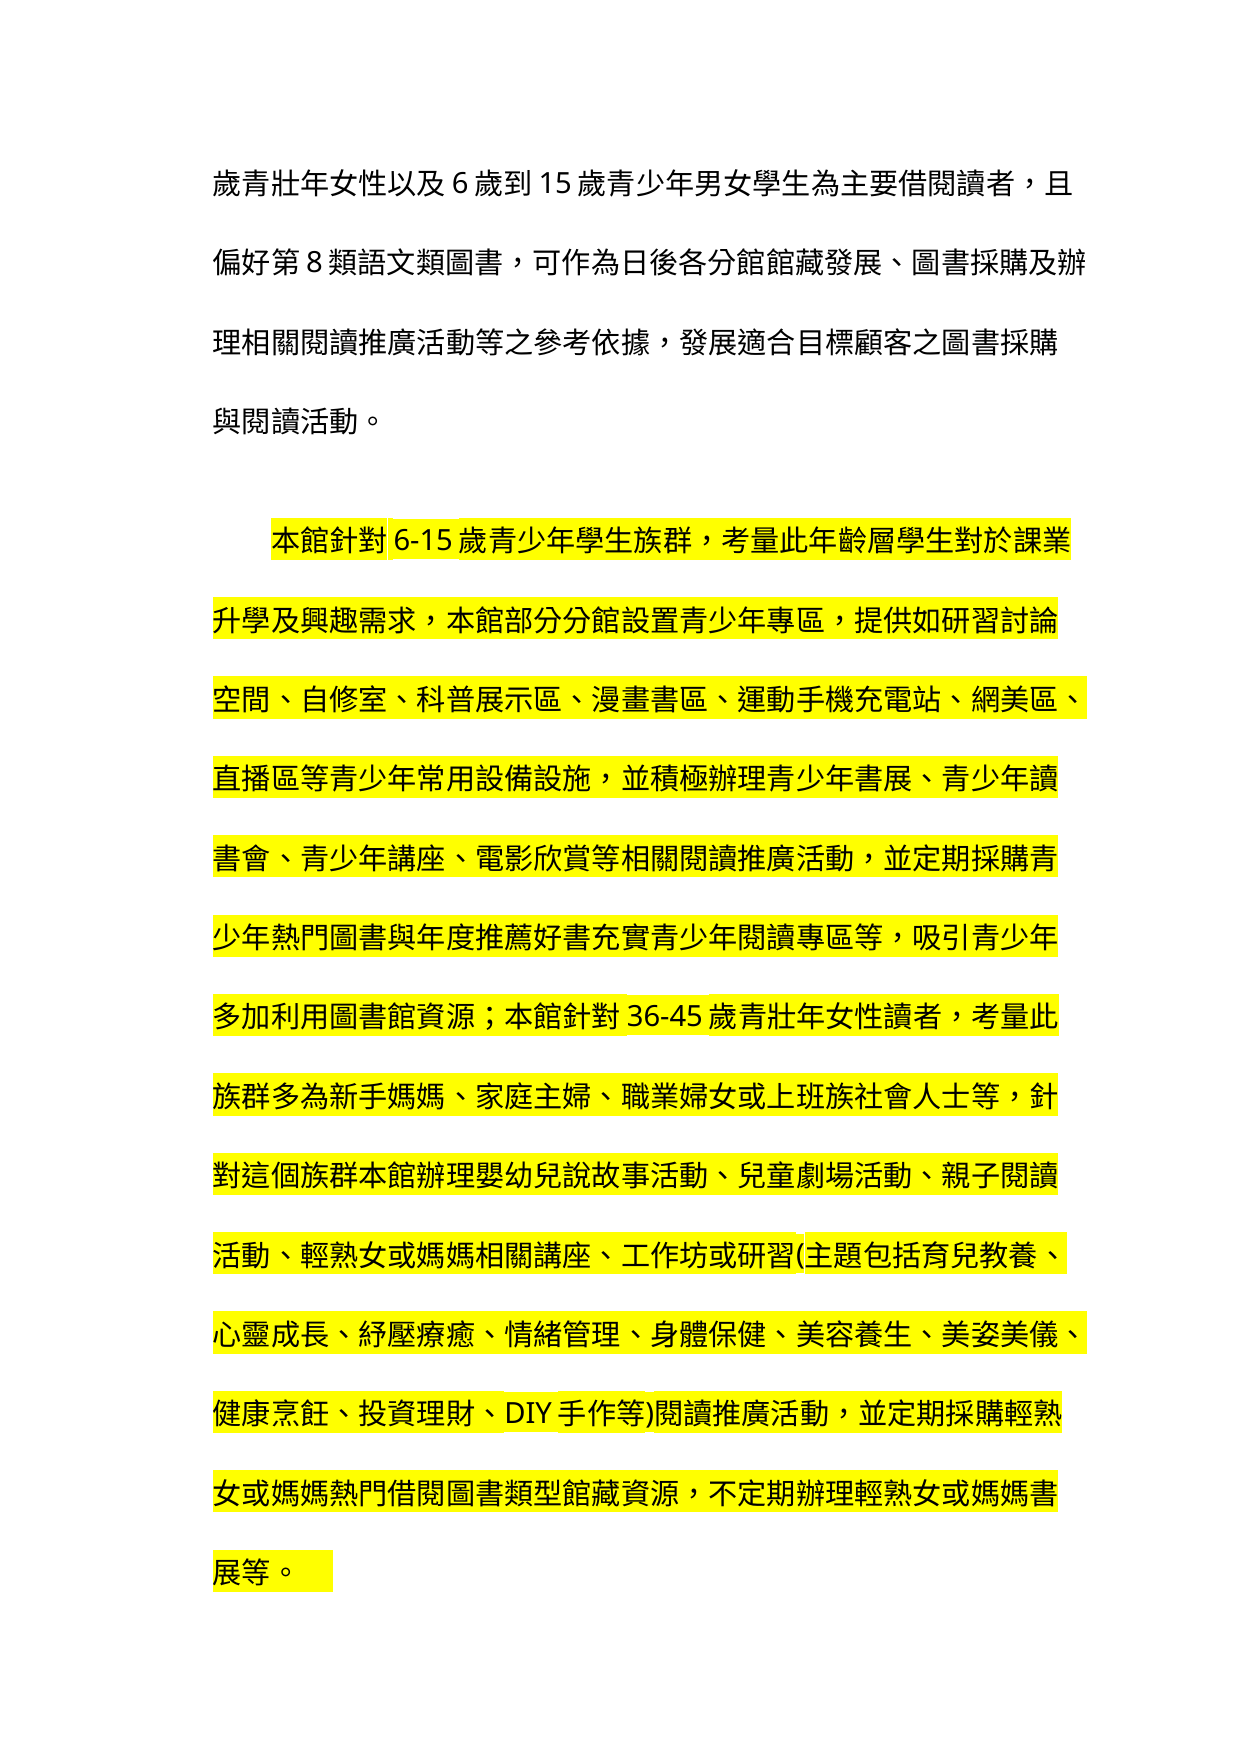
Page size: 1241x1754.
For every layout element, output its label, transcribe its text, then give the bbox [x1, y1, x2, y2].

text 本館針對6-15歲青少年學生族群，考量此年齡層學生對於課業升學及興趣需求，本館部分分館設置青少年專區，提供如研習討論空間、自修室、科普展示區、漫畫書區、運動手機充電站、網美區、直播區等青少年常用設備設施，並積極辦理青少年書展、青少年讀書會、青少年講座、電影欣賞等相關閱讀推廣活動，並定期採購青少年熱門圖書與年度推薦好書充實青少年閱讀專區等，吸引青少年多加利用圖書館資源；本館針對36-45歲青壯年女性讀者，考量此族群多為新手媽媽、家庭主婦、職業婦女或上班族社會人士等，針對這個族群本館辦理嬰幼兒說故事活動、兒童劇場活動、親子閱讀活動、輕熟女或媽媽相關講座、工作坊或研習(主題包括育兒教養、心靈成長、紓壓療癒、情緒管理、身體保健、美容養生、美姿美儀、健康烹飪、投資理財、DIY手作等)閱讀推廣活動，並定期採購輕熟女或媽媽熱門借閱圖書類型館藏資源，不定期辦理輕熟女或媽媽書展等。 [212, 492, 1087, 1603]
text 歲青壯年女性以及6歲到15歲青少年男女學生為主要借閱讀者，且偏好第8類語文類圖書，可作為日後各分館館藏發展、圖書採購及辦理相關閱讀推廣活動等之參考依據，發展適合目標顧客之圖書採購與閱讀活動。 [212, 135, 1087, 452]
